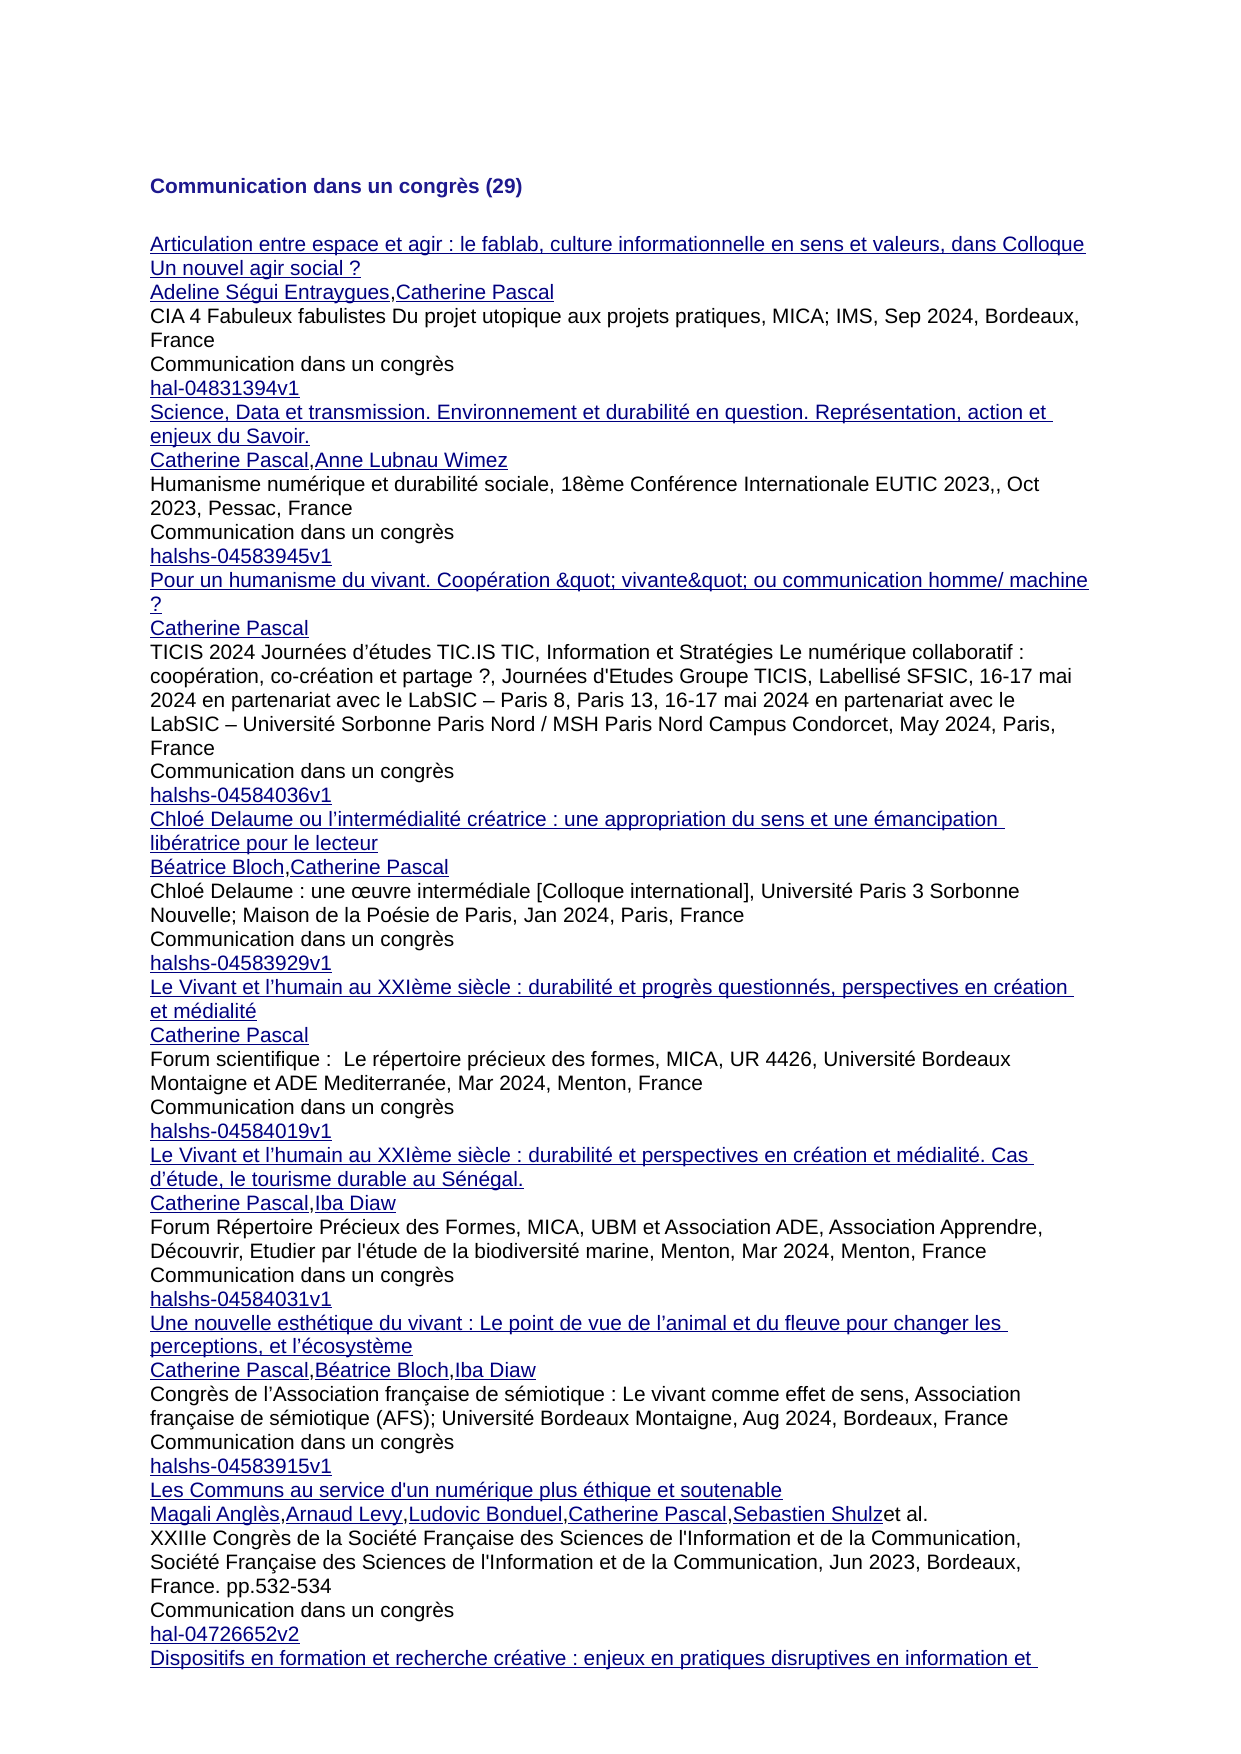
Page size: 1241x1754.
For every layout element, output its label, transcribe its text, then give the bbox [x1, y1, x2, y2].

table_cell Le Vivant et l’humain au XXIème siècle : durabilité et progrès questionnés, perspectives en création et médialité Catherine Pascal Forum scientifique : Le répertoire précieux des formes, MICA, UR 4426, Université Bordeaux Montaigne et ADE Mediterranée, Mar 2024, Menton, France Communication dans un congrès halshs-04584019v1 [150, 975, 1090, 1143]
table_cell Science, Data et transmission. Environnement et durabilité en question. Représentation, action et enjeux du Savoir. Catherine Pascal,Anne Lubnau Wimez Humanisme numérique et durabilité sociale, 18ème Conférence Internationale EUTIC 2023,, Oct 2023, Pessac, France Communication dans un congrès halshs-04583945v1 [150, 400, 1090, 568]
table_cell Pour un humanisme du vivant. Coopération &quot; vivante&quot; ou communication homme/ machine ? Catherine Pascal TICIS 2024 Journées d’études TIC.IS TIC, Information et Stratégies Le numérique collaboratif : coopération, co-création et partage ?, Journées d'Etudes Groupe TICIS, Labellisé SFSIC, 16-17 mai 2024 en partenariat avec le LabSIC – Paris 8, Paris 13, 16-17 mai 2024 en partenariat avec le LabSIC – Université Sorbonne Paris Nord / MSH Paris Nord Campus Condorcet, May 2024, Paris, France Communication dans un congrès halshs-04584036v1 [150, 568, 1090, 807]
table_cell Une nouvelle esthétique du vivant : Le point de vue de l’animal et du fleuve pour changer les perceptions, et l’écosystème Catherine Pascal,Béatrice Bloch,Iba Diaw Congrès de l’Association française de sémiotique : Le vivant comme effet de sens, Association française de sémiotique (AFS); Université Bordeaux Montaigne, Aug 2024, Bordeaux, France Communication dans un congrès halshs-04583915v1 [150, 1310, 1090, 1478]
subtitle Communication dans un congrès (29) [150, 174, 1090, 198]
table_cell Les Communs au service d'un numérique plus éthique et soutenable Magali Anglès,Arnaud Levy,Ludovic Bonduel,Catherine Pascal,Sebastien Shulzet al. XXIIIe Congrès de la Société Française des Sciences de l'Information et de la Communication, Société Française des Sciences de l'Information et de la Communication, Jun 2023, Bordeaux, France. pp.532-534 Communication dans un congrès hal-04726652v2 [150, 1478, 1090, 1646]
table_cell Dispositifs en formation et recherche créative : enjeux en pratiques disruptives en information et [150, 1646, 1090, 1670]
table_header Articulation entre espace et agir : le fablab, culture informationnelle en sens et valeurs, dans Colloque Un nouvel agir social ? Adeline Ségui Entraygues,Catherine Pascal CIA 4 Fabuleux fabulistes Du projet utopique aux projets pratiques, MICA; IMS, Sep 2024, Bordeaux, France Communication dans un congrès hal-04831394v1 [150, 232, 1090, 400]
table_cell Chloé Delaume ou l’intermédialité créatrice : une appropriation du sens et une émancipation libératrice pour le lecteur Béatrice Bloch,Catherine Pascal Chloé Delaume : une œuvre intermédiale [Colloque international], Université Paris 3 Sorbonne Nouvelle; Maison de la Poésie de Paris, Jan 2024, Paris, France Communication dans un congrès halshs-04583929v1 [150, 807, 1090, 975]
table_cell Le Vivant et l’humain au XXIème siècle : durabilité et perspectives en création et médialité. Cas d’étude, le tourisme durable au Sénégal. Catherine Pascal,Iba Diaw Forum Répertoire Précieux des Formes, MICA, UBM et Association ADE, Association Apprendre, Découvrir, Etudier par l'étude de la biodiversité marine, Menton, Mar 2024, Menton, France Communication dans un congrès halshs-04584031v1 [150, 1143, 1090, 1310]
